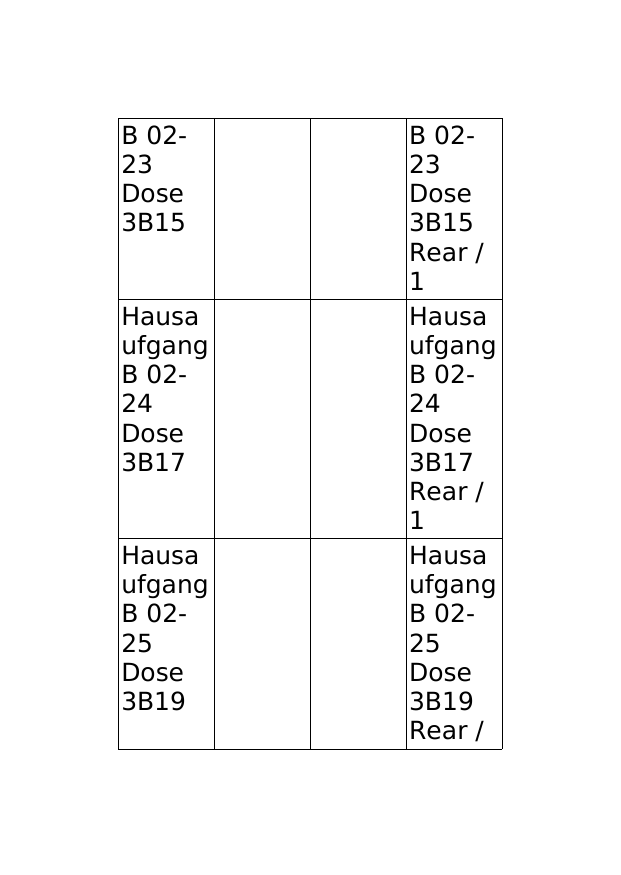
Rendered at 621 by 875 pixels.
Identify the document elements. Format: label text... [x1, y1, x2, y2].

table_cell B 02-23 Dose 3B15 [119, 119, 214, 299]
table_cell Hausaufgang B 02-25 Dose 3B19 [119, 539, 214, 748]
table_cell [311, 300, 406, 538]
table_cell [215, 300, 310, 538]
table_cell [215, 539, 310, 748]
table_cell [311, 539, 406, 748]
table_cell Hausaufgang B 02-24 Dose 3B17 [119, 300, 214, 538]
table_cell [311, 119, 406, 299]
table_cell [215, 119, 310, 299]
table_cell Hausaufgang B 02-25 Dose 3B19 Rear / [407, 539, 502, 748]
table_cell B 02-23 Dose 3B15 Rear / 1 [407, 119, 502, 299]
table_cell Hausaufgang B 02-24 Dose 3B17 Rear / 1 [407, 300, 502, 538]
